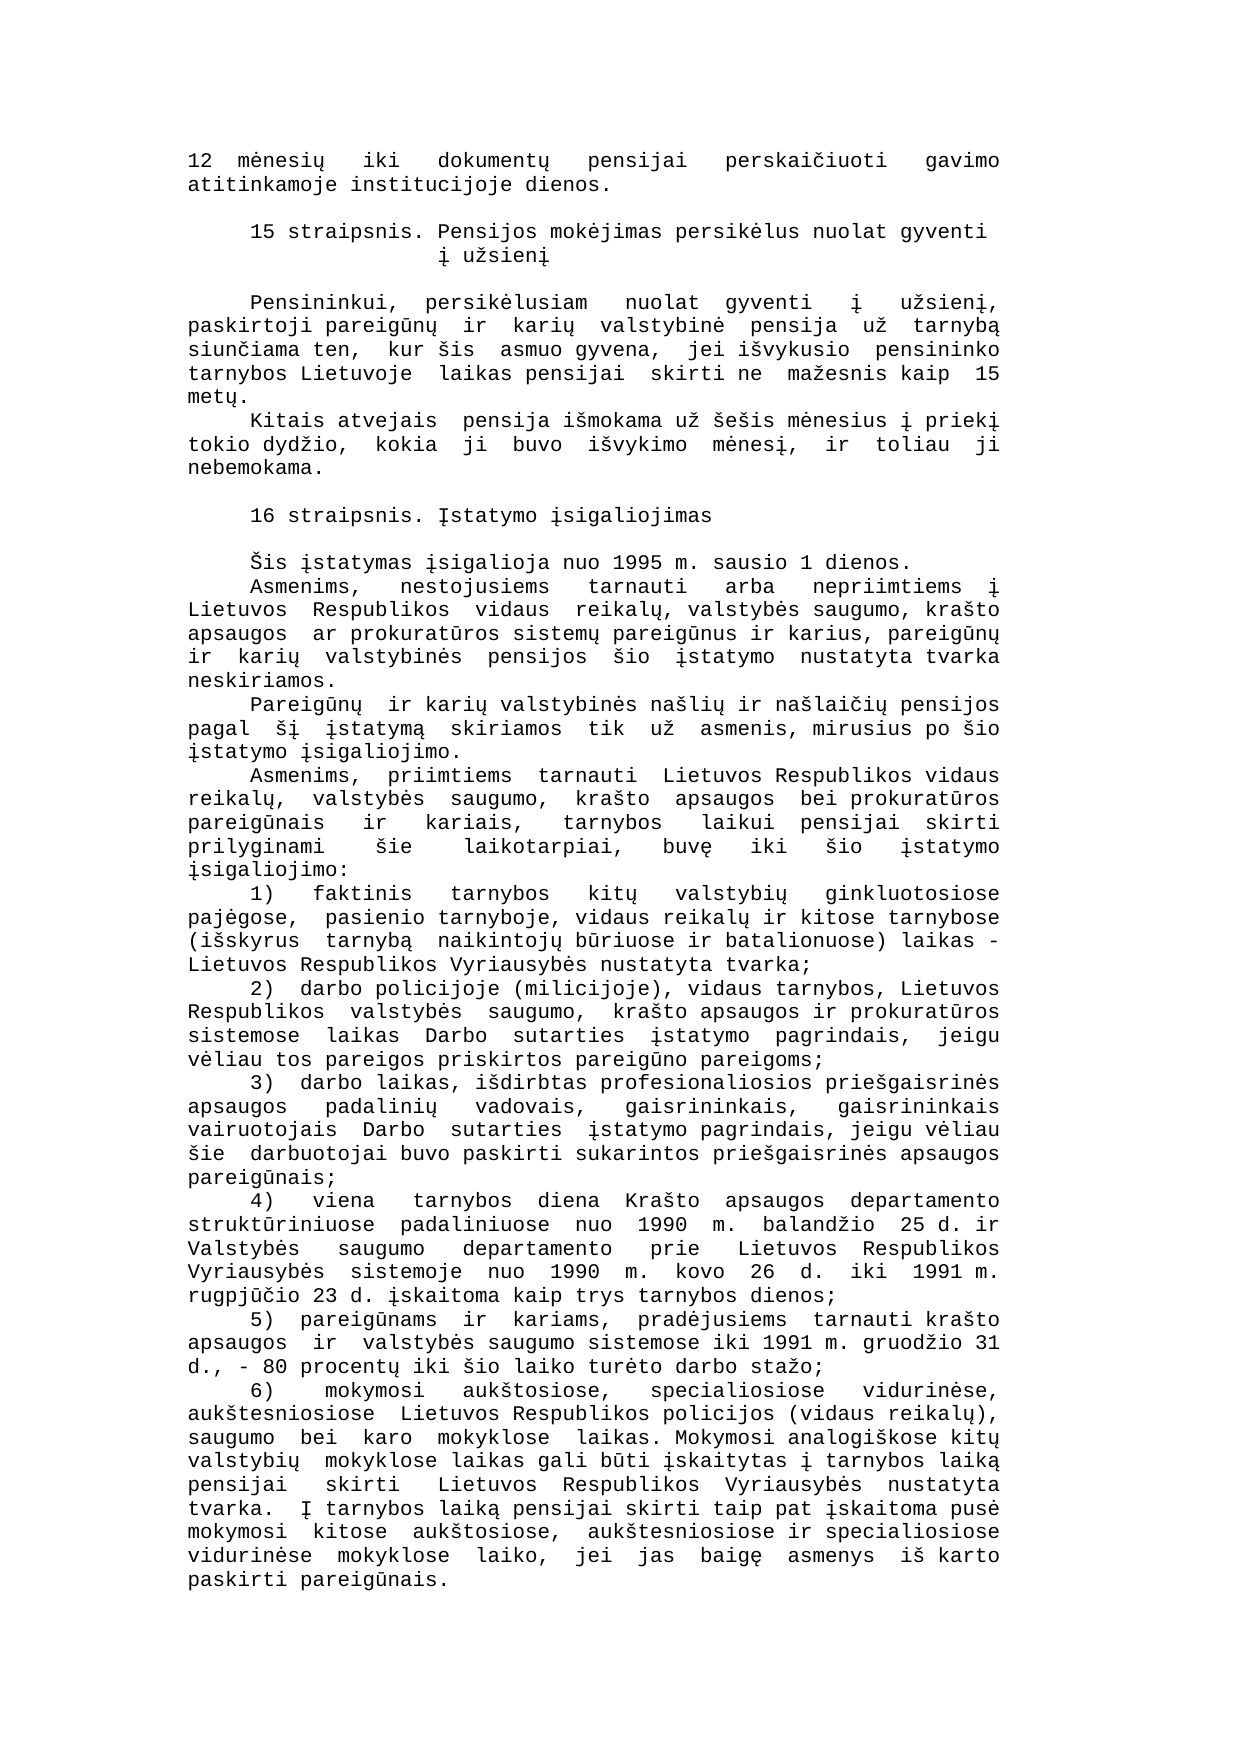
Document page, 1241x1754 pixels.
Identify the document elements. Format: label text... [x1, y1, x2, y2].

text vairuotojais Darbo sutarties įstatymo pagrindais, jeigu vėliau [187, 1119, 1053, 1143]
text tokio dydžio, kokia ji buvo išvykimo mėnesį, ir toliau ji [187, 434, 1053, 457]
text pareigūnais; [187, 1167, 1053, 1190]
text prilyginami šie laikotarpiai, buvę iki šio įstatymo [187, 836, 1053, 859]
text Asmenims, priimtiems tarnauti Lietuvos Respublikos vidaus [187, 765, 1053, 788]
text šie darbuotojai buvo paskirti sukarintos priešgaisrinės apsaugos [187, 1143, 1053, 1167]
text pareigūnais ir kariais, tarnybos laikui pensijai skirti [187, 812, 1053, 836]
text reikalų, valstybės saugumo, krašto apsaugos bei prokuratūros [187, 788, 1053, 812]
text paskirtoji pareigūnų ir karių valstybinė pensija už tarnybą [187, 316, 1053, 339]
text tvarka. Į tarnybos laiką pensijai skirti taip pat įskaitoma pusė [187, 1498, 1053, 1521]
text vėliau tos pareigos priskirtos pareigūno pareigoms; [187, 1048, 1053, 1072]
text Valstybės saugumo departamento prie Lietuvos Respublikos [187, 1238, 1053, 1261]
text struktūriniuose padaliniuose nuo 1990 m. balandžio 25 d. ir [187, 1214, 1053, 1238]
text mokymosi kitose aukštosiose, aukštesniosiose ir specialiosiose [187, 1521, 1053, 1545]
text 6) mokymosi aukštosiose, specialiosiose vidurinėse, [187, 1379, 1053, 1403]
text paskirti pareigūnais. [187, 1569, 1053, 1592]
text sistemose laikas Darbo sutarties įstatymo pagrindais, jeigu [187, 1025, 1053, 1048]
text aukštesniosiose Lietuvos Respublikos policijos (vidaus reikalų), [187, 1403, 1053, 1427]
text pensijai skirti Lietuvos Respublikos Vyriausybės nustatyta [187, 1474, 1053, 1498]
text (išskyrus tarnybą naikintojų būriuose ir batalionuose) laikas - [187, 930, 1053, 954]
text saugumo bei karo mokyklose laikas. Mokymosi analogiškose kitų [187, 1427, 1053, 1451]
text atitinkamoje institucijoje dienos. [187, 174, 1053, 197]
text 4) viena tarnybos diena Krašto apsaugos departamento [187, 1190, 1053, 1214]
text Šis įstatymas įsigalioja nuo 1995 m. sausio 1 dienos. [187, 552, 1053, 576]
text 3) darbo laikas, išdirbtas profesionaliosios priešgaisrinės [187, 1072, 1053, 1096]
text apsaugos ir valstybės saugumo sistemose iki 1991 m. gruodžio 31 [187, 1332, 1053, 1356]
text neskiriamos. [187, 670, 1053, 694]
text 15 straipsnis. Pensijos mokėjimas persikėlus nuolat gyventi [187, 221, 1053, 244]
text rugpjūčio 23 d. įskaitoma kaip trys tarnybos dienos; [187, 1285, 1053, 1309]
text Lietuvos Respublikos vidaus reikalų, valstybės saugumo, krašto [187, 599, 1053, 623]
text 5) pareigūnams ir kariams, pradėjusiems tarnauti krašto [187, 1309, 1053, 1332]
text pajėgose, pasienio tarnyboje, vidaus reikalų ir kitose tarnybose [187, 907, 1053, 930]
text į užsienį [187, 244, 1053, 268]
text siunčiama ten, kur šis asmuo gyvena, jei išvykusio pensininko [187, 339, 1053, 363]
text Vyriausybės sistemoje nuo 1990 m. kovo 26 d. iki 1991 m. [187, 1261, 1053, 1285]
text valstybių mokyklose laikas gali būti įskaitytas į tarnybos laiką [187, 1451, 1053, 1474]
text 1) faktinis tarnybos kitų valstybių ginkluotosiose [187, 883, 1053, 907]
text įsigaliojimo: [187, 859, 1053, 883]
text ir karių valstybinės pensijos šio įstatymo nustatyta tvarka [187, 647, 1053, 670]
text 16 straipsnis. Įstatymo įsigaliojimas [187, 505, 1053, 528]
text tarnybos Lietuvoje laikas pensijai skirti ne mažesnis kaip 15 [187, 363, 1053, 386]
text d., - 80 procentų iki šio laiko turėto darbo stažo; [187, 1356, 1053, 1379]
text 12 mėnesių iki dokumentų pensijai perskaičiuoti gavimo [187, 150, 1053, 174]
text apsaugos padalinių vadovais, gaisrininkais, gaisrininkais [187, 1096, 1053, 1119]
text pagal šį įstatymą skiriamos tik už asmenis, mirusius po šio [187, 717, 1053, 741]
text Pensininkui, persikėlusiam nuolat gyventi į užsienį, [187, 292, 1053, 316]
text nebemokama. [187, 457, 1053, 481]
text įstatymo įsigaliojimo. [187, 741, 1053, 765]
text Asmenims, nestojusiems tarnauti arba nepriimtiems į [187, 576, 1053, 599]
text Kitais atvejais pensija išmokama už šešis mėnesius į priekį [187, 410, 1053, 434]
text apsaugos ar prokuratūros sistemų pareigūnus ir karius, pareigūnų [187, 623, 1053, 647]
text Lietuvos Respublikos Vyriausybės nustatyta tvarka; [187, 954, 1053, 978]
text vidurinėse mokyklose laiko, jei jas baigę asmenys iš karto [187, 1545, 1053, 1569]
text metų. [187, 386, 1053, 410]
text 2) darbo policijoje (milicijoje), vidaus tarnybos, Lietuvos [187, 978, 1053, 1001]
text Pareigūnų ir karių valstybinės našlių ir našlaičių pensijos [187, 694, 1053, 717]
text Respublikos valstybės saugumo, krašto apsaugos ir prokuratūros [187, 1001, 1053, 1025]
